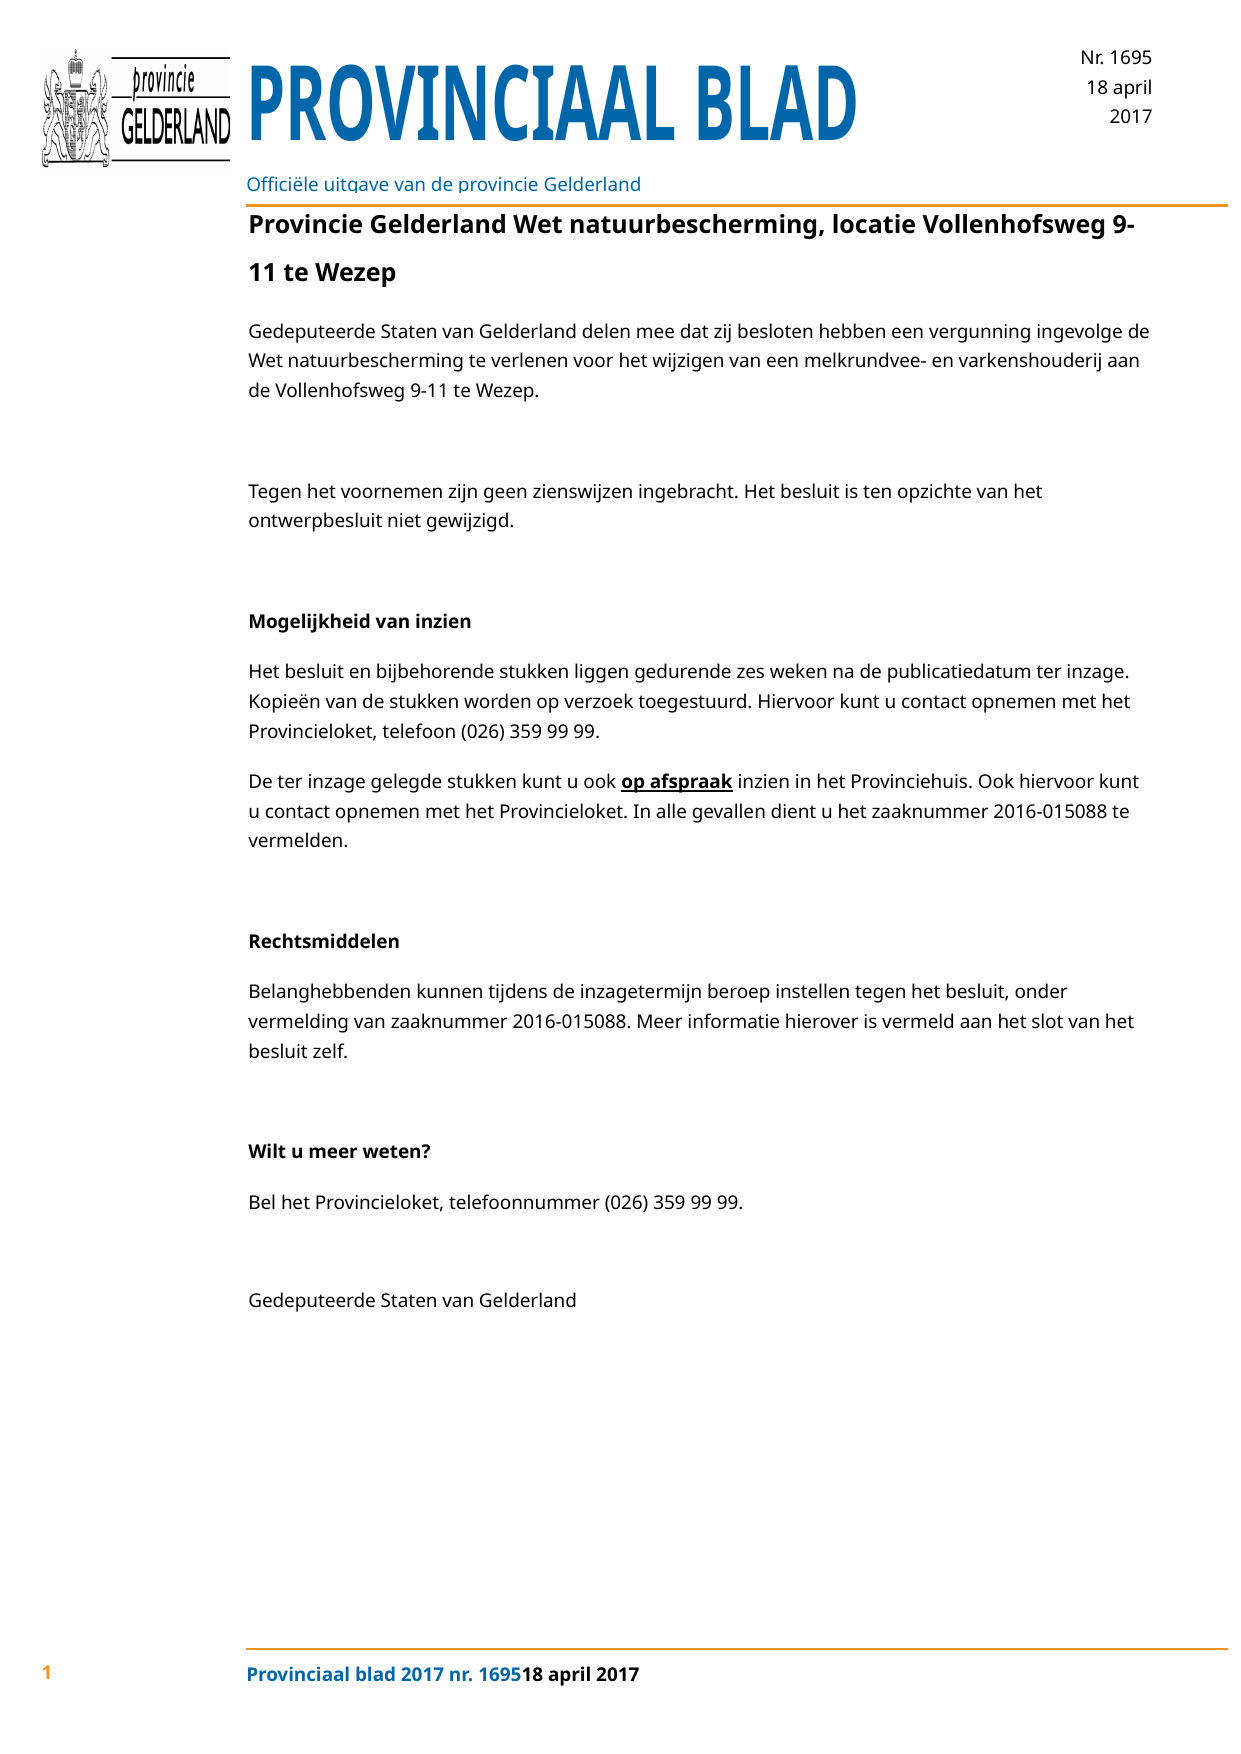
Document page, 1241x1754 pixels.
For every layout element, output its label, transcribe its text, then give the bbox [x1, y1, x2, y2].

text Provincie Gelderland Wet natuurbescherming, locatie Vollenhofsweg 9-11 te Wezep [248, 207, 1152, 288]
text De ter inzage gelegde stukken kunt u ook op afspraak inzien in het Provinciehuis. Ook hiervoor kunt u contact opnemen met het Provincieloket. In alle gevallen dient u het zaaknummer 2016-015088 te vermelden. [248, 768, 1152, 853]
text Mogelijkheid van inzien [248, 608, 1152, 634]
text Tegen het voornemen zijn geen zienswijzen ingebracht. Het besluit is ten opzichte van het ontwerpbesluit niet gewijzigd. [248, 478, 1152, 533]
text Gedeputeerde Staten van Gelderland [248, 1287, 1152, 1313]
text Gedeputeerde Staten van Gelderland delen mee dat zij besloten hebben een vergunning ingevolge de Wet natuurbescherming te verlenen voor het wijzigen van een melkrundvee- en varkenshouderij aan de Vollenhofsweg 9-11 te Wezep. [248, 318, 1152, 403]
text Belanghebbenden kunnen tijdens de inzagetermijn beroep instellen tegen het besluit, onder vermelding van zaaknummer 2016-015088. Meer informatie hierover is vermeld aan het slot van het besluit zelf. [248, 979, 1152, 1064]
text Rechtsmiddelen [248, 928, 1152, 954]
picture [41, 47, 231, 172]
text Wilt u meer weten? [248, 1139, 1152, 1164]
text Het besluit en bijbehorende stukken liggen gedurende zes weken na de publicatiedatum ter inzage. Kopieën van de stukken worden op verzoek toegestuurd. Hiervoor kunt u contact opnemen met het Provincieloket, telefoon (026) 359 99 99. [248, 659, 1152, 744]
text Bel het Provincieloket, telefoonnummer (026) 359 99 99. [248, 1189, 1152, 1215]
